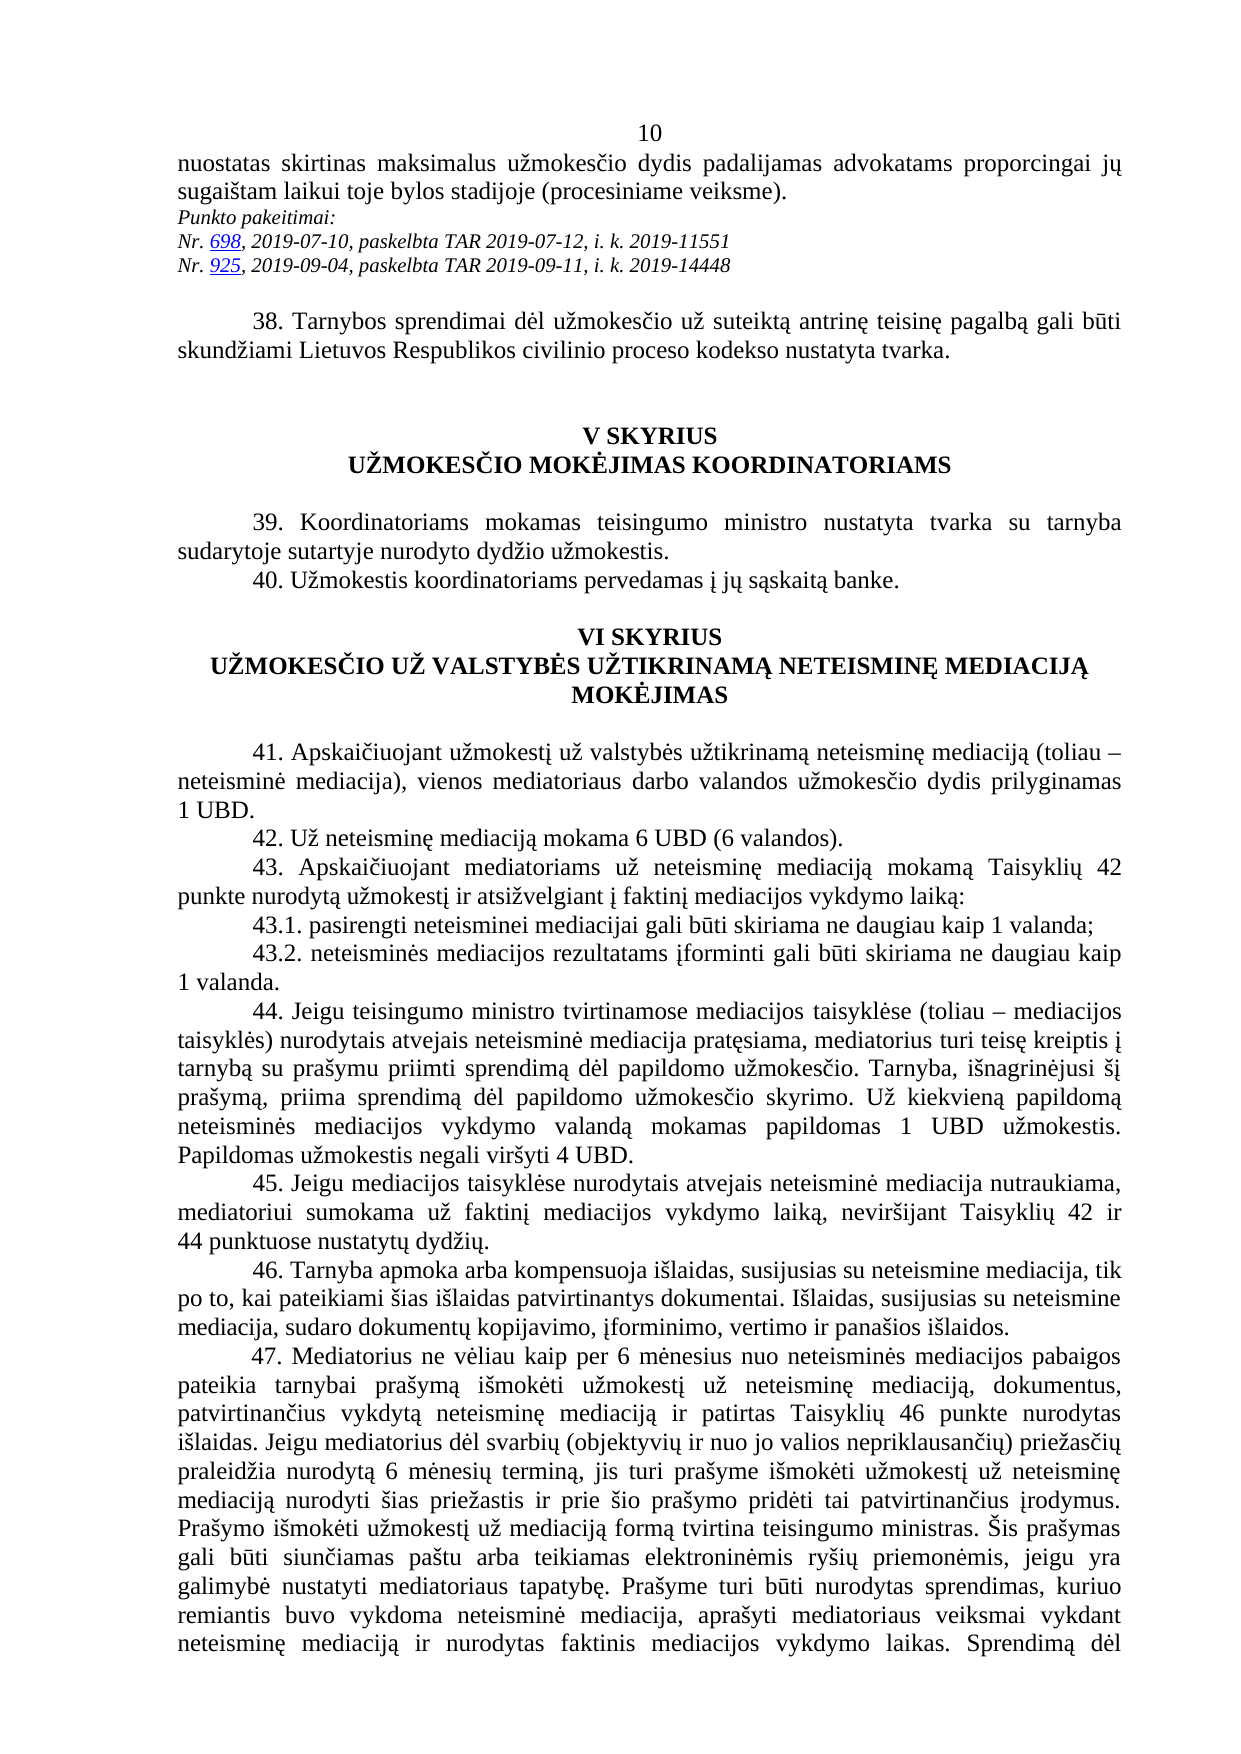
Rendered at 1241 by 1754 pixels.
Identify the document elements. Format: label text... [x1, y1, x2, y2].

text 44. Jeigu teisingumo ministro tvirtinamose mediacijos taisyklėse (toliau – mediacijos taisyklės) nurodytais atvejais neteisminė mediacija pratęsiama, mediatorius turi teisę kreiptis į tarnybą su prašymu priimti sprendimą dėl papildomo užmokesčio. Tarnyba, išnagrinėjusi šį prašymą, priima sprendimą dėl papildomo užmokesčio skyrimo. Už kiekvieną papildomą neteisminės mediacijos vykdymo valandą mokamas papildomas 1 UBD užmokestis. Papildomas užmokestis negali viršyti 4 UBD. [177, 996, 1122, 1168]
text 41. Apskaičiuojant užmokestį už valstybės užtikrinamą neteisminę mediaciją (toliau – neteisminė mediacija), vienos mediatoriaus darbo valandos užmokesčio dydis prilyginamas 1 UBD. [177, 737, 1122, 823]
text 38. Tarnybos sprendimai dėl užmokesčio už suteiktą antrinę teisinę pagalbą gali būti skundžiami Lietuvos Respublikos civilinio proceso kodekso nustatyta tvarka. [177, 306, 1122, 363]
text UŽMOKESČIO UŽ VALSTYBĖS UŽTIKRINAMĄ NETEISMINĘ MEDIACIJĄ MOKĖJIMAS [177, 651, 1122, 708]
text Punkto pakeitimai: [177, 205, 1122, 229]
text 39. Koordinatoriams mokamas teisingumo ministro nustatyta tvarka su tarnyba sudarytoje sutartyje nurodyto dydžio užmokestis. [177, 507, 1122, 565]
text nuostatas skirtinas maksimalus užmokesčio dydis padalijamas advokatams proporcingai jų sugaištam laikui toje bylos stadijoje (procesiniame veiksme). [177, 148, 1122, 205]
text 45. Jeigu mediacijos taisyklėse nurodytais atvejais neteisminė mediacija nutraukiama, mediatoriui sumokama už faktinį mediacijos vykdymo laiką, neviršijant Taisyklių 42 ir 44 punktuose nustatytų dydžių. [177, 1168, 1122, 1255]
text V SKYRIUS [177, 421, 1122, 450]
text VI SKYRIUS [177, 622, 1122, 651]
text Nr. 698, 2019-07-10, paskelbta TAR 2019-07-12, i. k. 2019-11551 [177, 229, 1122, 253]
text 43. Apskaičiuojant mediatoriams už neteisminę mediaciją mokamą Taisyklių 42 punkte nurodytą užmokestį ir atsižvelgiant į faktinį mediacijos vykdymo laiką: [177, 852, 1122, 910]
text 42. Už neteisminę mediaciją mokama 6 UBD (6 valandos). [177, 823, 1122, 852]
text 46. Tarnyba apmoka arba kompensuoja išlaidas, susijusias su neteismine mediacija, tik po to, kai pateikiami šias išlaidas patvirtinantys dokumentai. Išlaidas, susijusias su neteismine mediacija, sudaro dokumentų kopijavimo, įforminimo, vertimo ir panašios išlaidos. [177, 1255, 1122, 1341]
text 47. Mediatorius ne vėliau kaip per 6 mėnesius nuo neteisminės mediacijos pabaigos pateikia tarnybai prašymą išmokėti užmokestį už neteisminę mediaciją, dokumentus, patvirtinančius vykdytą neteisminę mediaciją ir patirtas Taisyklių 46 punkte nurodytas išlaidas. Jeigu mediatorius dėl svarbių (objektyvių ir nuo jo valios nepriklausančių) priežasčių praleidžia nurodytą 6 mėnesių terminą, jis turi prašyme išmokėti užmokestį už neteisminę mediaciją nurodyti šias priežastis ir prie šio prašymo pridėti tai patvirtinančius įrodymus. Prašymo išmokėti užmokestį už mediaciją formą tvirtina teisingumo ministras. Šis prašymas gali būti siunčiamas paštu arba teikiamas elektroninėmis ryšių priemonėmis, jeigu yra galimybė nustatyti mediatoriaus tapatybę. Prašyme turi būti nurodytas sprendimas, kuriuo remiantis buvo vykdoma neteisminė mediacija, aprašyti mediatoriaus veiksmai vykdant neteisminę mediaciją ir nurodytas faktinis mediacijos vykdymo laikas. Sprendimą dėl [177, 1341, 1122, 1657]
text 40. Užmokestis koordinatoriams pervedamas į jų sąskaitą banke. [177, 565, 1122, 593]
text UŽMOKESČIO MOKĖJIMAS KOORDINATORIAMS [177, 450, 1122, 478]
text 43.1. pasirengti neteisminei mediacijai gali būti skiriama ne daugiau kaip 1 valanda; [177, 910, 1122, 938]
text 43.2. neteisminės mediacijos rezultatams įforminti gali būti skiriama ne daugiau kaip 1 valanda. [177, 938, 1122, 996]
text Nr. 925, 2019-09-04, paskelbta TAR 2019-09-11, i. k. 2019-14448 [177, 253, 1122, 277]
